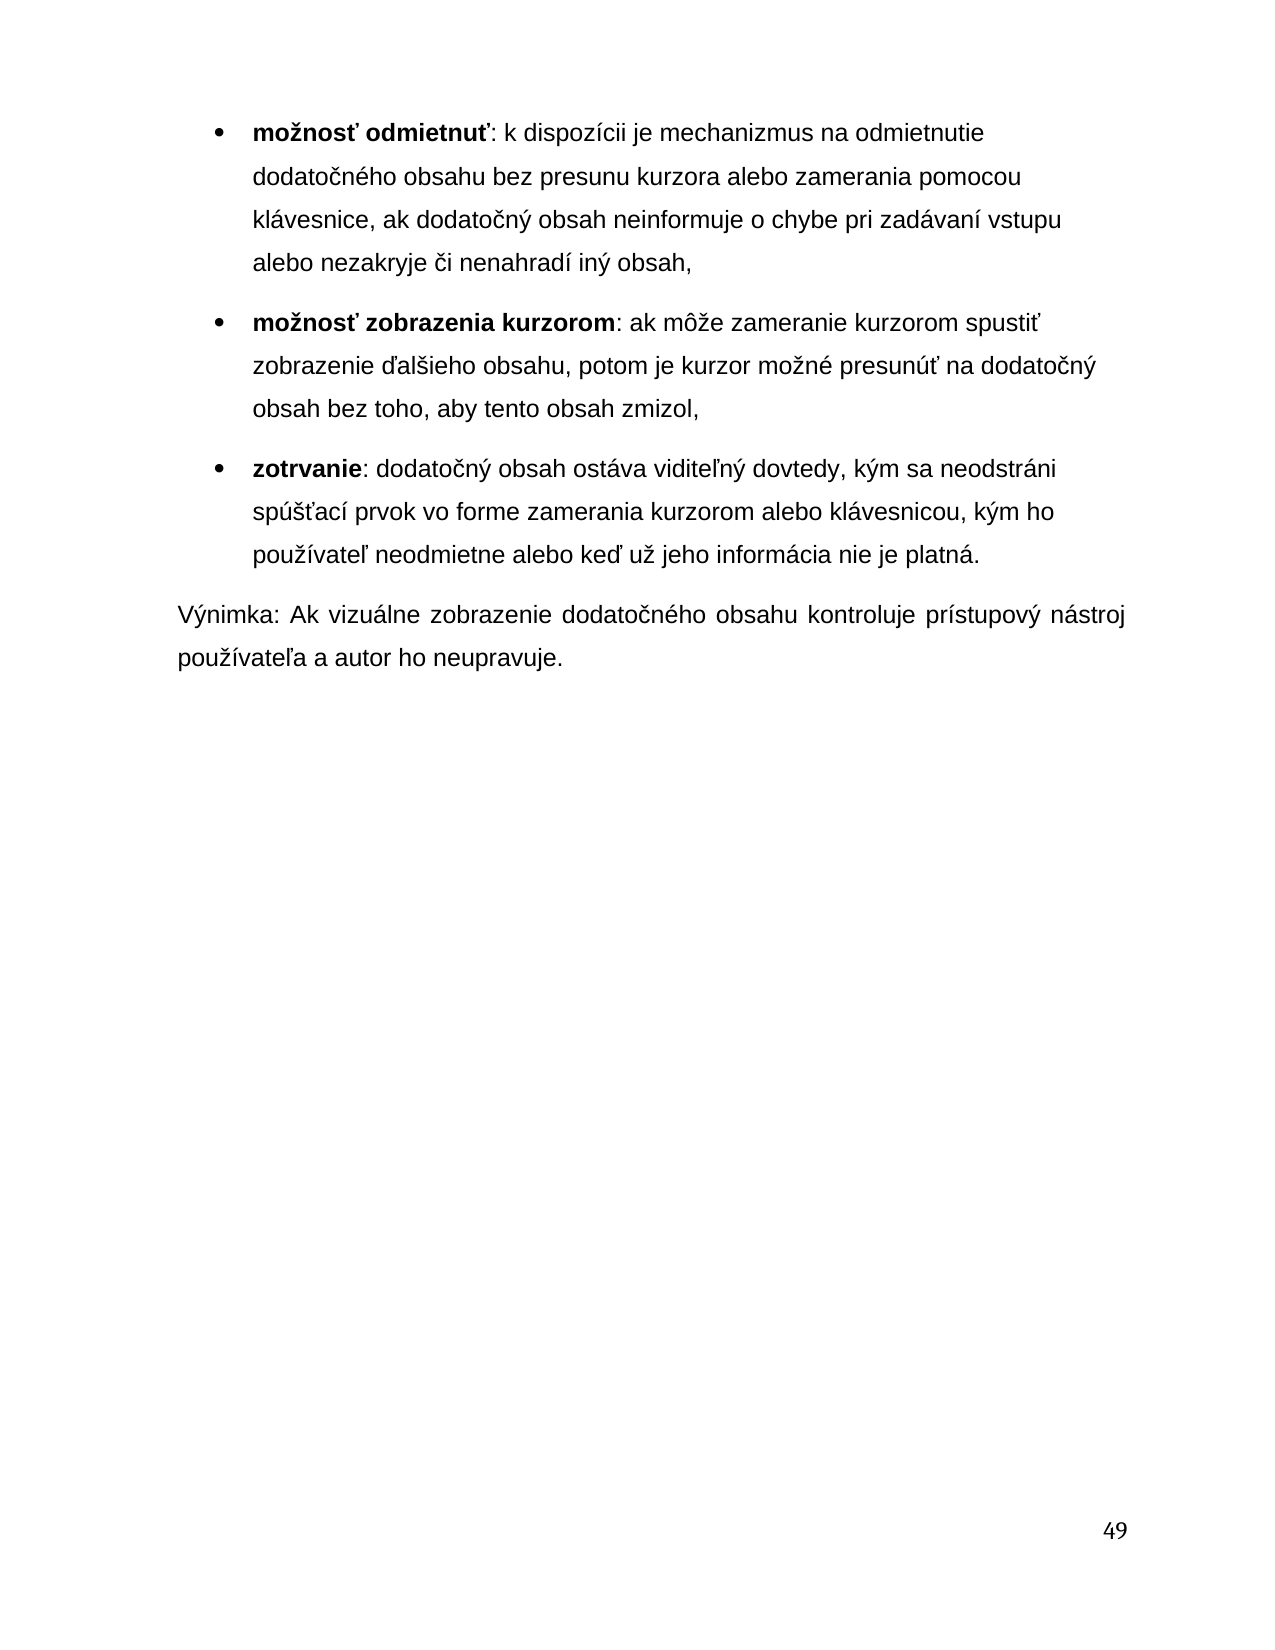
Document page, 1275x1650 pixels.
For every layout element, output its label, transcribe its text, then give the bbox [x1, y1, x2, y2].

list zotrvanie: dodatočný obsah ostáva viditeľný dovtedy, kým sa neodstráni spúšťací prvok vo forme zamerania kurzorom alebo klávesnicou, kým ho používateľ neodmietne alebo keď už jeho informácia nie je platná. [215, 454, 1127, 569]
list možnosť odmietnuť: k dispozícii je mechanizmus na odmietnutie dodatočného obsahu bez presunu kurzora alebo zamerania pomocou klávesnice, ak dodatočný obsah neinformuje o chybe pri zadávaní vstupu alebo nezakryje či nenahradí iný obsah, [215, 118, 1127, 276]
list možnosť zobrazenia kurzorom: ak môže zameranie kurzorom spustiť zobrazenie ďalšieho obsahu, potom je kurzor možné presunúť na dodatočný obsah bez toho, aby tento obsah zmizol, [215, 307, 1127, 423]
text Výnimka: Ak vizuálne zobrazenie dodatočného obsahu kontroluje prístupový nástroj používateľa a autor ho neupravuje. [177, 600, 1127, 673]
